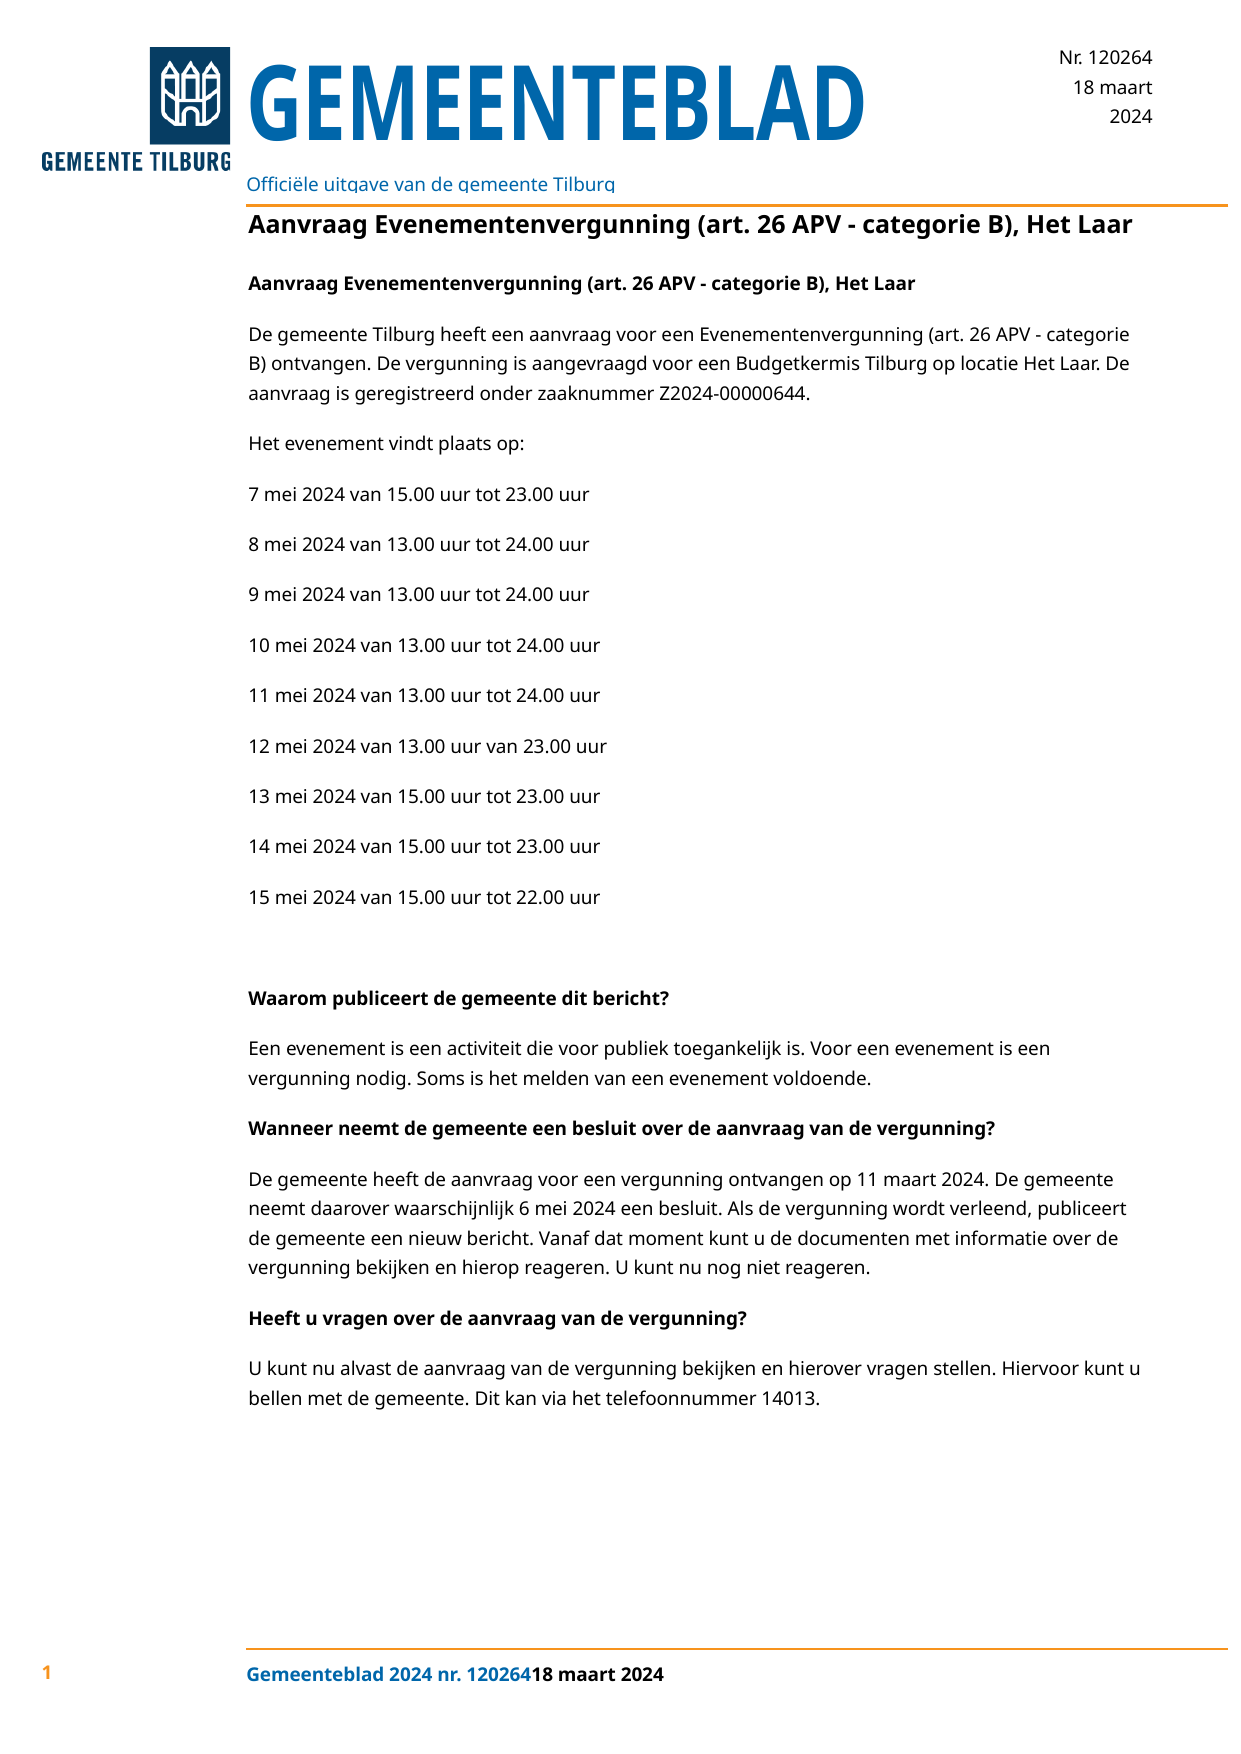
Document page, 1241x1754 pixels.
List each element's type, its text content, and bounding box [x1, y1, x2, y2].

text Wanneer neemt de gemeente een besluit over de aanvraag van de vergunning? [248, 1115, 1152, 1141]
text Het evenement vindt plaats op: [248, 430, 1152, 456]
text Heeft u vragen over de aanvraag van de vergunning? [248, 1305, 1152, 1331]
text De gemeente heeft de aanvraag voor een vergunning ontvangen op 11 maart 2024. De gemeente neemt daarover waarschijnlijk 6 mei 2024 een besluit. Als de vergunning wordt verleend, publiceert de gemeente een nieuw bericht. Vanaf dat moment kunt u de documenten met informatie over de vergunning bekijken en hierop reageren. U kunt nu nog niet reageren. [248, 1166, 1152, 1280]
text 9 mei 2024 van 13.00 uur tot 24.00 uur [248, 582, 1152, 607]
text U kunt nu alvast de aanvraag van de vergunning bekijken en hierover vragen stellen. Hiervoor kunt u bellen met de gemeente. Dit kan via het telefoonnummer 14013. [248, 1355, 1152, 1411]
text 11 mei 2024 van 13.00 uur tot 24.00 uur [248, 682, 1152, 708]
text Aanvraag Evenementenvergunning (art. 26 APV - categorie B), Het Laar [248, 207, 1152, 241]
text 10 mei 2024 van 13.00 uur tot 24.00 uur [248, 632, 1152, 658]
text Waarom publiceert de gemeente dit bericht? [248, 985, 1152, 1011]
text Een evenement is een activiteit die voor publiek toegankelijk is. Voor een evenement is een vergunning nodig. Soms is het melden van een evenement voldoende. [248, 1035, 1152, 1091]
text 8 mei 2024 van 13.00 uur tot 24.00 uur [248, 531, 1152, 557]
text 7 mei 2024 van 15.00 uur tot 23.00 uur [248, 481, 1152, 506]
text 12 mei 2024 van 13.00 uur van 23.00 uur [248, 733, 1152, 758]
text De gemeente Tilburg heeft een aanvraag voor een Evenementenvergunning (art. 26 APV - categorie B) ontvangen. De vergunning is aangevraagd voor een Budgetkermis Tilburg op locatie Het Laar. De aanvraag is geregistreerd onder zaaknummer Z2024-00000644. [248, 321, 1152, 406]
text Aanvraag Evenementenvergunning (art. 26 APV - categorie B), Het Laar [248, 270, 1152, 296]
text 14 mei 2024 van 15.00 uur tot 23.00 uur [248, 834, 1152, 859]
picture [41, 47, 231, 172]
text 15 mei 2024 van 15.00 uur tot 22.00 uur [248, 884, 1152, 910]
text 13 mei 2024 van 15.00 uur tot 23.00 uur [248, 783, 1152, 809]
